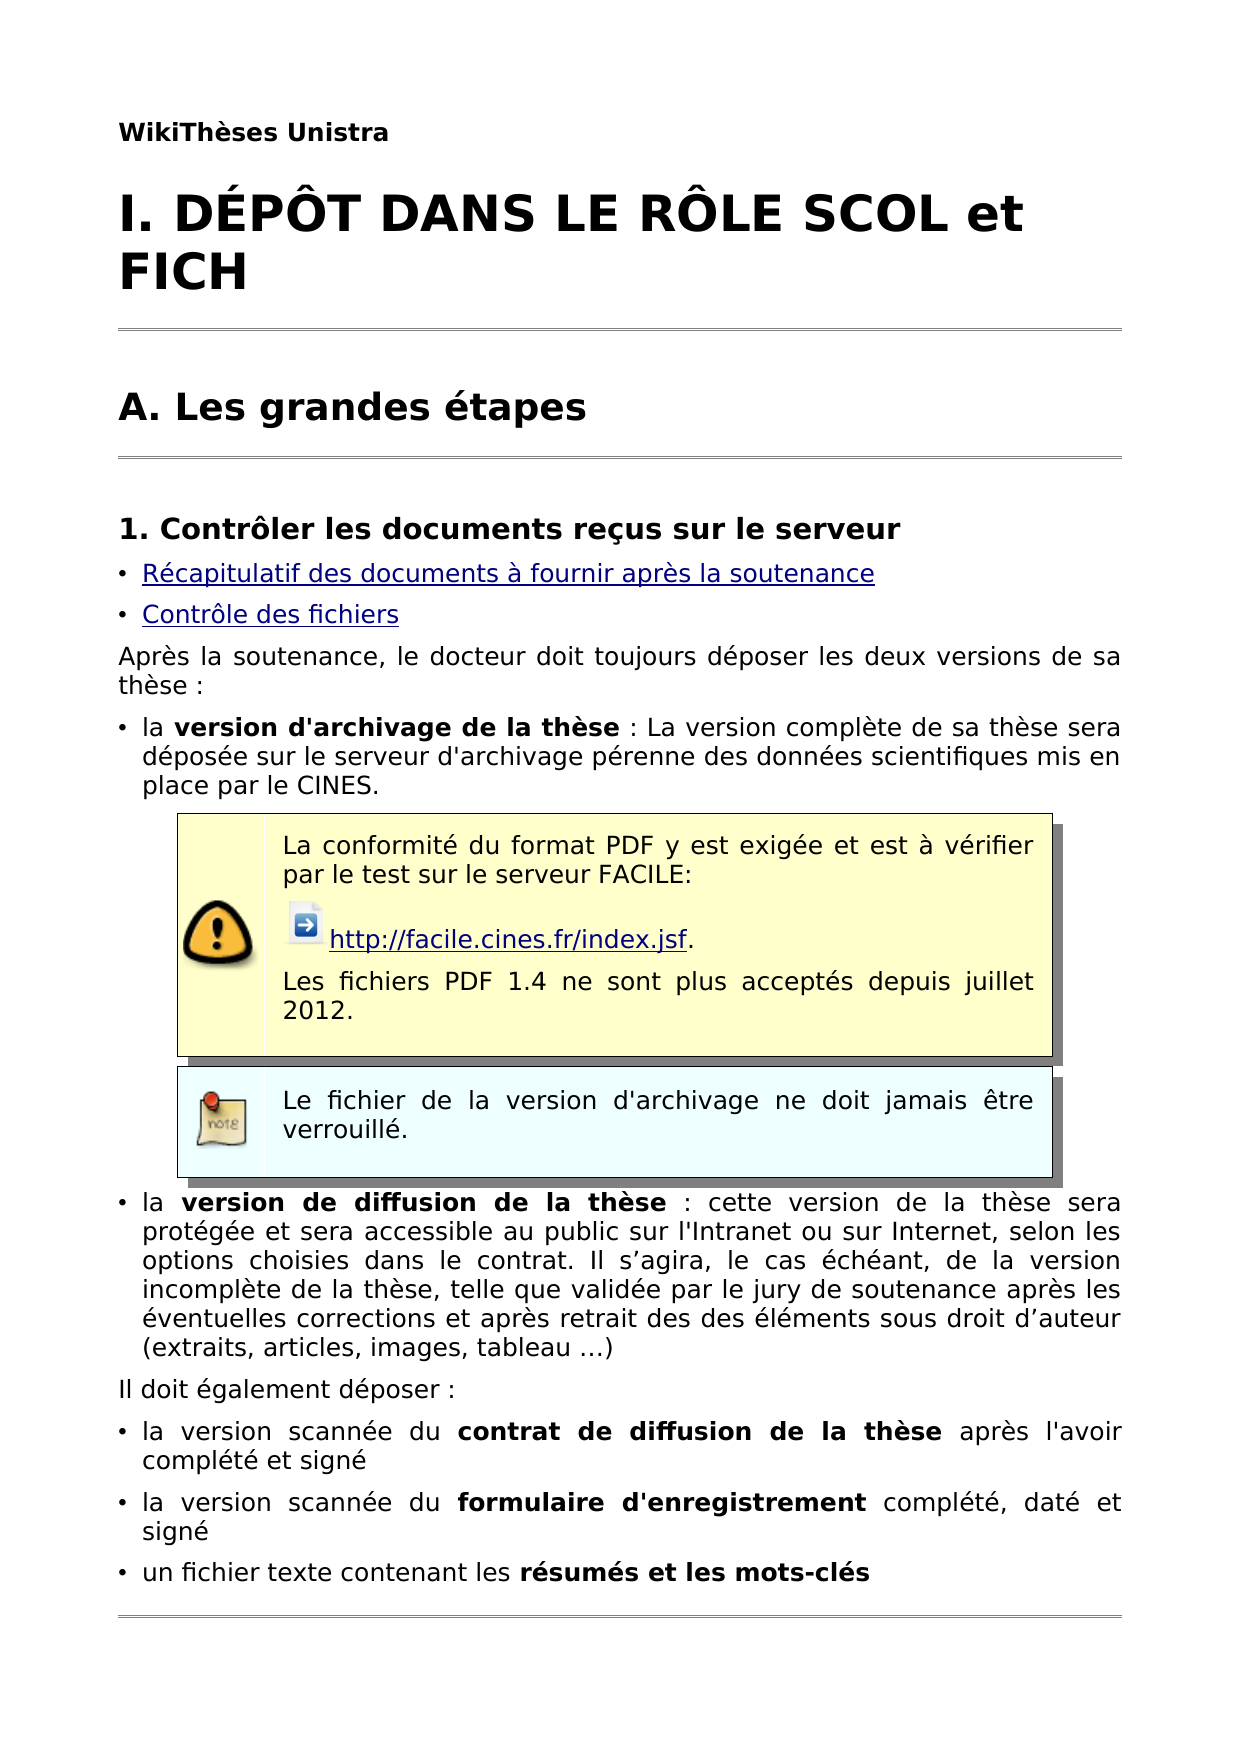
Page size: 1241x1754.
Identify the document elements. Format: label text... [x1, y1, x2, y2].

list un fichier texte contenant les résumés et les mots-clés [118, 1558, 1122, 1588]
list la version d'archivage de la thèse : La version complète de sa thèse sera déposée sur le serveur d'archivage pérenne des données scientifiques mis en place par le CINES. [118, 713, 1122, 801]
table_header La conformité du format PDF y est exigée et est à vérifier par le test sur le serveur FACILE: http://facile.cines.fr/index.jsf. Les fichiers PDF 1.4 ne sont plus acceptés depuis juillet 2012. [265, 814, 1052, 1056]
subtitle 1. Contrôler les documents reçus sur le serveur [118, 513, 1122, 547]
table_header [178, 814, 264, 1056]
list la version de diffusion de la thèse : cette version de la thèse sera protégée et sera accessible au public sur l'Intranet ou sur Internet, selon les options choisies dans le contrat. Il s’agira, le cas échéant, de la version incomplète de la thèse, telle que validée par le jury de soutenance après les éventuelles corrections et après retrait des des éléments sous droit d’auteur (extraits, articles, images, tableau …) [118, 1188, 1122, 1363]
list la version scannée du contrat de diffusion de la thèse après l'avoir complété et signé [118, 1417, 1122, 1475]
subtitle I. DÉPÔT DANS LE RÔLE SCOL et FICH [118, 185, 1122, 301]
text Après la soutenance, le docteur doit toujours déposer les deux versions de sa thèse : [118, 642, 1122, 701]
table_header Le fichier de la version d'archivage ne doit jamais être verrouillé. [265, 1067, 1052, 1177]
table_header [178, 1067, 264, 1177]
text Il doit également déposer : [118, 1375, 1122, 1404]
list Récapitulatif des documents à fournir après la soutenance [118, 559, 1122, 588]
list la version scannée du formulaire d'enregistrement complété, daté et signé [118, 1488, 1122, 1546]
text WikiThèses Unistra [118, 118, 1122, 147]
picture [183, 897, 259, 972]
list Contrôle des fichiers [118, 601, 1122, 630]
picture [183, 1084, 259, 1160]
picture [282, 901, 330, 949]
subtitle A. Les grandes étapes [118, 385, 1122, 429]
